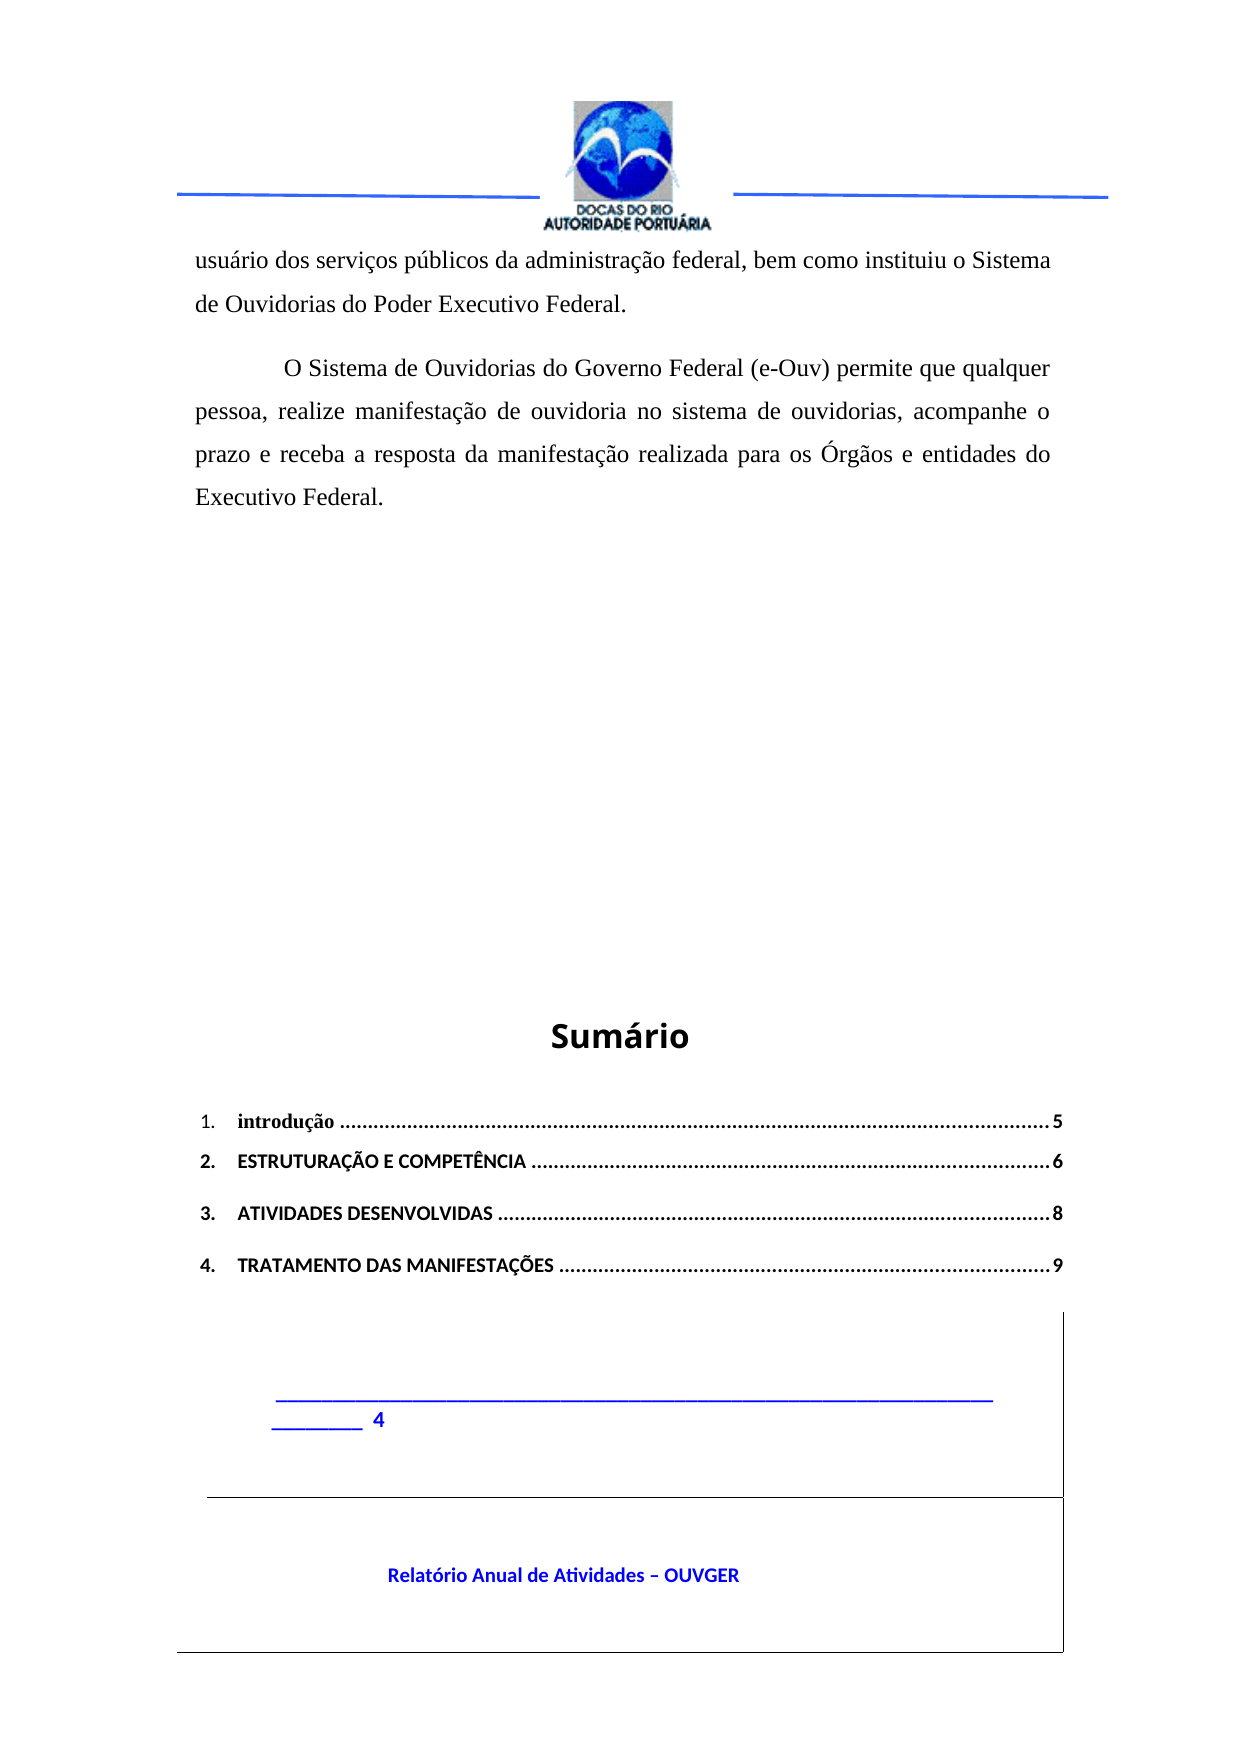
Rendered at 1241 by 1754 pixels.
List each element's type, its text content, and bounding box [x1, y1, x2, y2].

list atividades desenvolvidas 8 [200, 1200, 1063, 1226]
list estruturação e competência 6 [200, 1148, 1063, 1173]
text usuário dos serviços públicos da administração federal, bem como instituiu o Sistema de Ouvidorias do Poder Executivo Federal. [195, 148, 1051, 317]
list introdução 5 [200, 1108, 1063, 1134]
list tratamento das manifestações 9 [200, 1252, 1063, 1278]
text O Sistema de Ouvidorias do Governo Federal (e-Ouv) permite que qualquer pessoa, realize manifestação de ouvidoria no sistema de ouvidorias, acompanhe o prazo e receba a resposta da manifestação realizada para os Órgãos e entidades do Executivo Federal. [195, 353, 1051, 511]
text Sumário [177, 1013, 1063, 1059]
